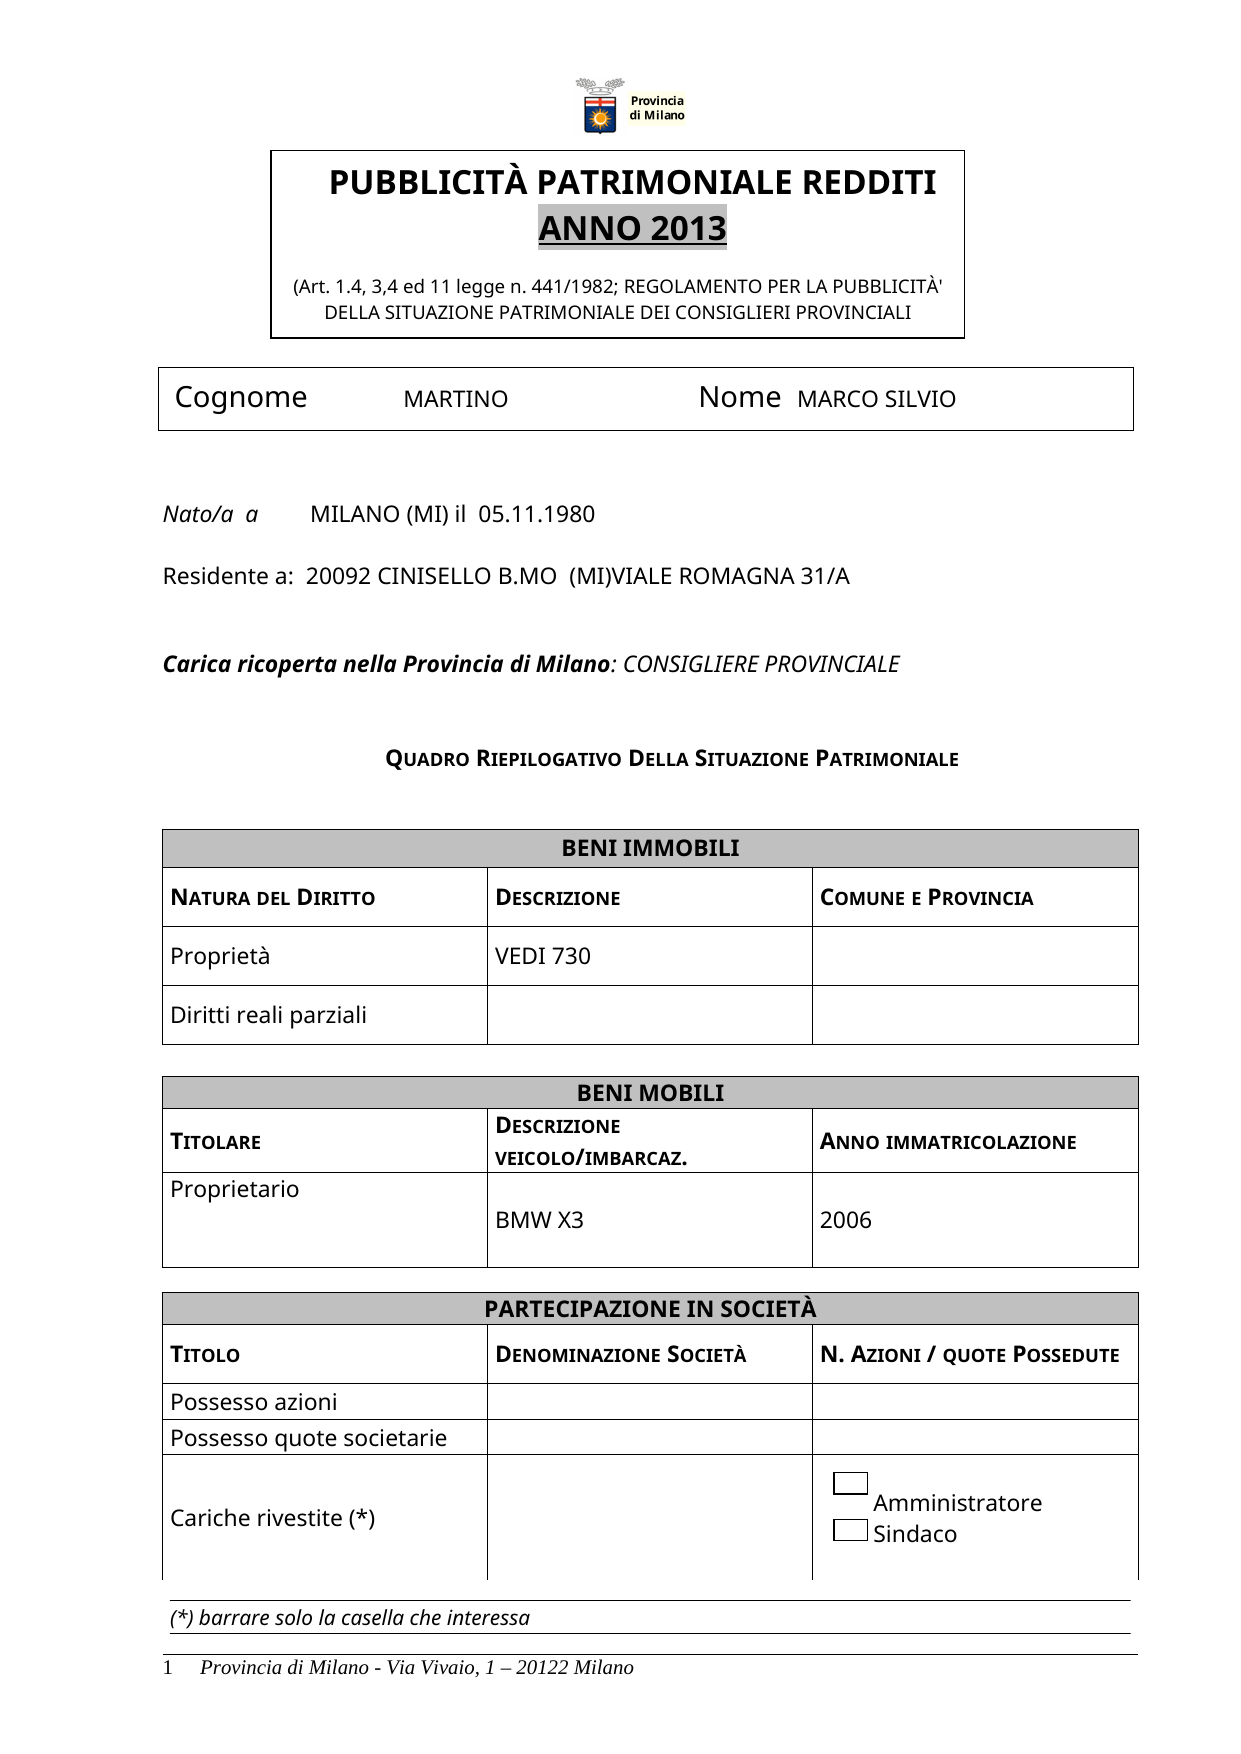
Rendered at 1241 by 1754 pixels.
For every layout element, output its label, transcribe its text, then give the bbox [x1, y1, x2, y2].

table_cell Descrizione veicolo/imbarcaz. [488, 1109, 812, 1172]
table_header BENI IMMOBILI [163, 830, 1138, 867]
table_cell VEDI 730 [488, 927, 812, 985]
table_cell N. Azioni / quote Possedute [813, 1325, 1138, 1383]
table_cell Titolare [163, 1109, 487, 1172]
table_cell Titolo [163, 1325, 487, 1383]
text (Art. 1.4, 3,4 ed 11 legge n. 441/1982; REGOLAMENTO PER LA PUBBLICITÀ' DELLA SITUAZIONE PATRIMONIALE DEI CONSIGLIERI PROVINCIALI approvato con Delib. C.P. n . 23537/1712/82 del 3/11/I982; art. 14.1 lett. f) D.Lgs. 33/2013) [287, 274, 949, 330]
subtitle PUBBLICITÀ PATRIMONIALE REDDITI ANNO 2013 [316, 159, 949, 250]
table_cell Denominazione Società [488, 1325, 812, 1383]
table_header PARTECIPAZIONE IN SOCIETÀ [163, 1293, 1138, 1324]
table_cell Proprietario [163, 1173, 487, 1267]
table_cell [488, 1455, 812, 1580]
text Nato/a a MILANO (MI) il 05.11.1980 [162, 498, 1181, 529]
table_cell [488, 1420, 812, 1454]
table_cell BMW X3 [488, 1173, 812, 1267]
table_cell Amministratore Sindaco [813, 1455, 1138, 1580]
table_cell (*) barrare solo la casella che interessa [163, 1580, 1138, 1654]
table_header BENI MOBILI [163, 1077, 1138, 1108]
table_cell Possesso azioni [163, 1384, 487, 1419]
table_cell [488, 1384, 812, 1419]
table_cell Natura del Diritto [163, 868, 487, 926]
table_cell Anno immatricolazione [813, 1109, 1138, 1172]
table_cell [813, 1384, 1138, 1419]
table_cell 2006 [813, 1173, 1138, 1267]
table_cell Proprietà [163, 927, 487, 985]
table_cell Cariche rivestite (*) [163, 1455, 487, 1580]
table_cell [813, 986, 1138, 1044]
table_cell Possesso quote societarie [163, 1420, 487, 1454]
table_cell Diritti reali parziali [163, 986, 487, 1044]
table_cell [813, 1420, 1138, 1454]
text Cognome MARTINO Nome MARCO SILVIO [174, 376, 1118, 416]
table_cell [488, 986, 812, 1044]
subtitle Carica ricoperta nella Provincia di Milano: CONSIGLIERE PROVINCIALE [162, 648, 1181, 679]
table_cell [813, 927, 1138, 985]
subtitle Quadro Riepilogativo Della Situazione Patrimoniale [162, 742, 1181, 773]
table_cell Comune e Provincia [813, 868, 1138, 926]
text Residente a: 20092 CINISELLO B.MO (MI)VIALE ROMAGNA 31/A [162, 560, 1181, 591]
table_cell Descrizione [488, 868, 812, 926]
